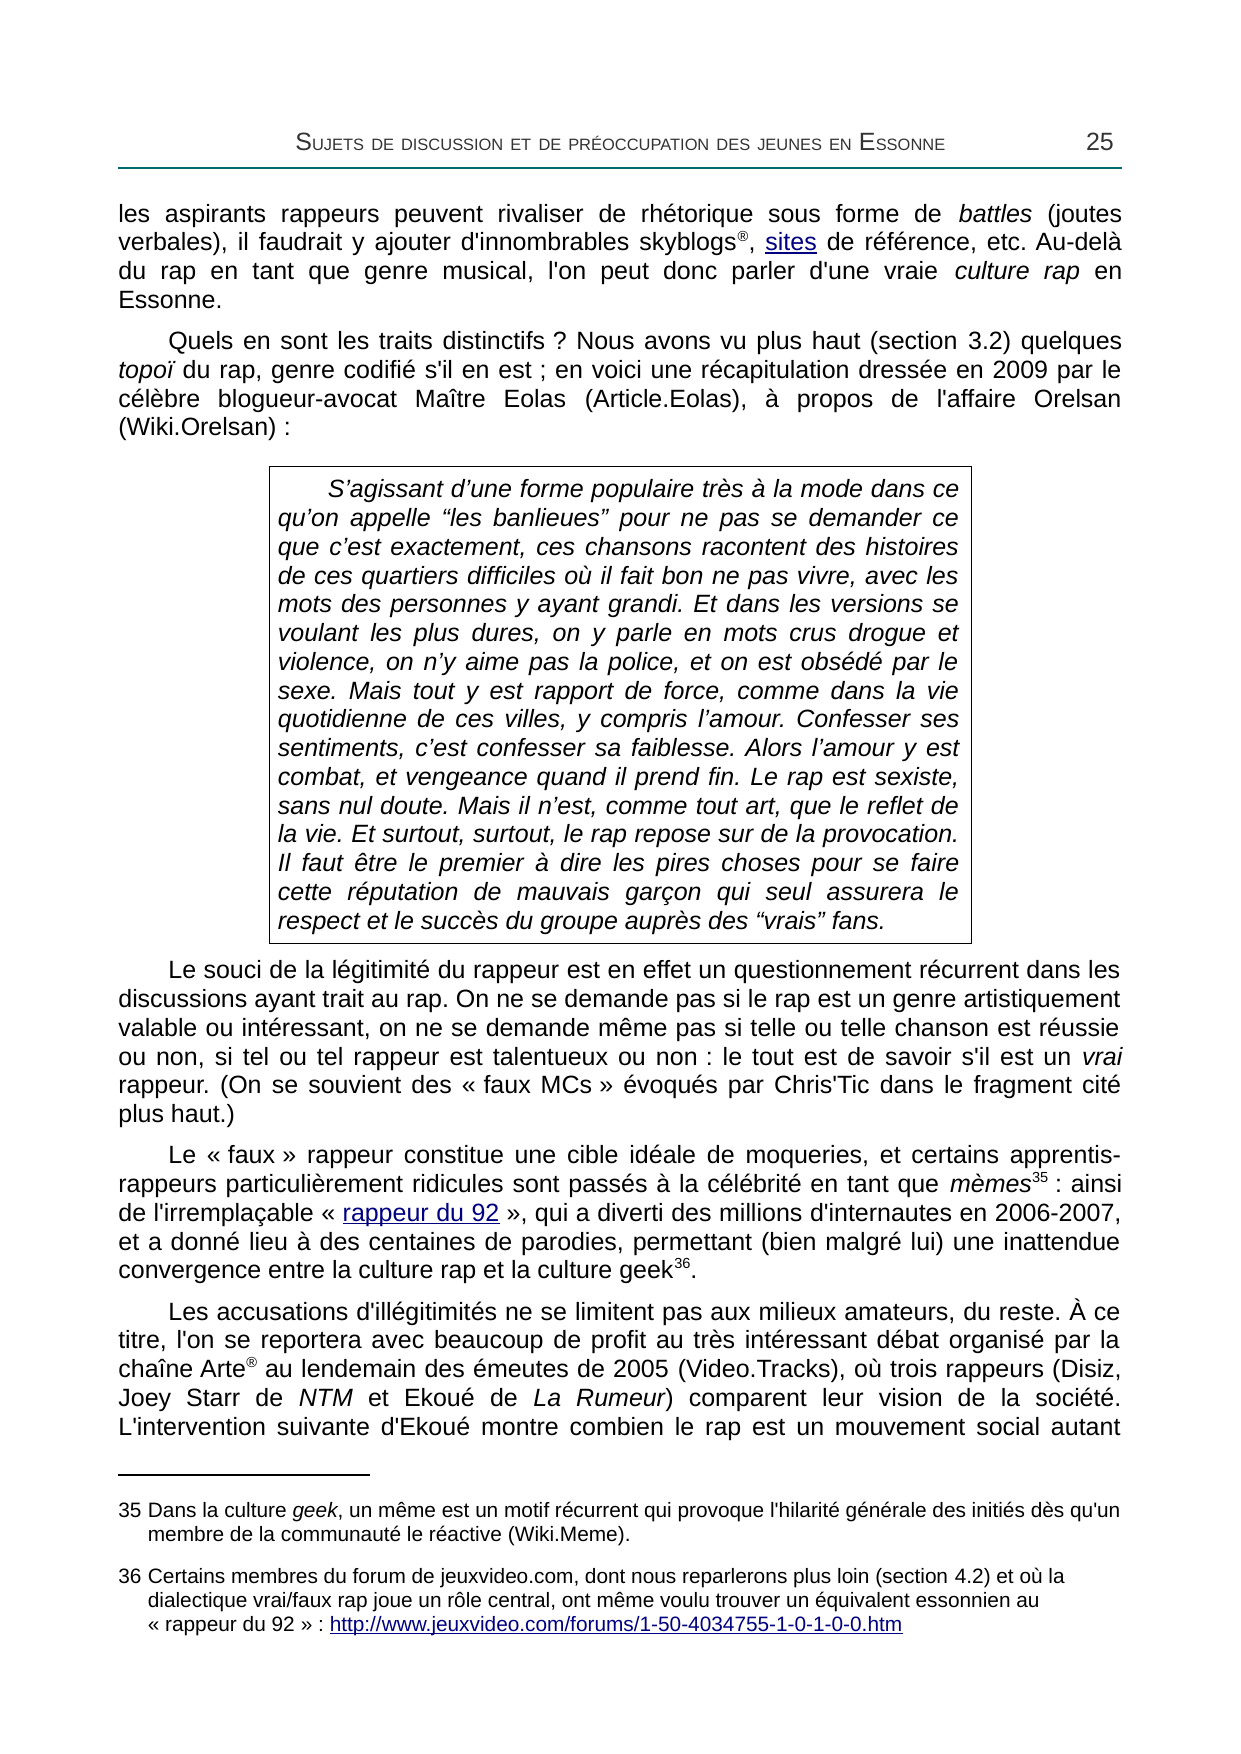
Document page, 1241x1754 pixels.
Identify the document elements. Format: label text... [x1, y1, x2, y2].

text Certains membres du forum de jeuxvideo.com, dont nous reparlerons plus loin (section 4.2.) et où la dialectique vrai/faux rap joue un rôle central, ont même voulu trouver un équivalent essonnien au « rappeur du 92 » : http://www.jeuxvideo.com/forums/1-50-4034755-1-0-1-0-0.htm [118, 1564, 1122, 1636]
text les aspirants rappeurs peuvent rivaliser de rhétorique sous forme de battles (joutes verbales), il faudrait y ajouter d'innombrables skyblogs®, sites de référence, etc. Au-delà du rap en tant que genre musical, l'on peut donc parler d'une vraie culture rap en Essonne. [118, 199, 1122, 314]
text Quels en sont les traits distinctifs ? Nous avons vu plus haut (section 3.2.) quelques topoï du rap, genre codifié s'il en est ; en voici une récapitulation dressée en 2009 par le célèbre blogueur-avocat Maître Eolas (Article.Eolas), à propos de l'affaire Orelsan (Wiki.Orelsan) : [118, 326, 1122, 441]
text Le souci de la légitimité du rappeur est en effet un questionnement récurrent dans les discussions ayant trait au rap. On ne se demande pas si le rap est un genre artistiquement valable ou intéressant, on ne se demande même pas si telle ou telle chanson est réussie ou non, si tel ou tel rappeur est talentueux ou non : le tout est de savoir s'il est un vrai rappeur. (On se souvient des « faux MCs » évoqués par Chris'Tic dans le fragment cité plus haut.) [118, 454, 1122, 1128]
text Le « faux » rappeur constitue une cible idéale de moqueries, et certains apprentis-rappeurs particulièrement ridicules sont passés à la célébrité en tant que mèmes : ainsi de l'irremplaçable « rappeur du 92 », qui a diverti des millions d'internautes en 2006-2007, et a donné lieu à des centaines de parodies, permettant (bien malgré lui) une inattendue convergence entre la culture rap et la culture geek. [118, 1140, 1122, 1284]
text S’agissant d’une forme populaire très à la mode dans ce qu’on appelle “les banlieues” pour ne pas se demander ce que c’est exactement, ces chansons racontent des histoires de ces quartiers difficiles où il fait bon ne pas vivre, avec les mots des personnes y ayant grandi. Et dans les versions se voulant les plus dures, on y parle en mots crus drogue et violence, on n’y aime pas la police, et on est obsédé par le sexe. Mais tout y est rapport de force, comme dans la vie quotidienne de ces villes, y compris l’amour. Confesser ses sentiments, c’est confesser sa faiblesse. Alors l’amour y est combat, et vengeance quand il prend fin. Le rap est sexiste, sans nul doute. Mais il n’est, comme tout art, que le reflet de la vie. Et surtout, surtout, le rap repose sur de la provocation. Il faut être le premier à dire les pires choses pour se faire cette réputation de mauvais garçon qui seul assurera le respect et le succès du groupe auprès des “vrais” fans. [278, 474, 962, 934]
text Dans la culture geek, un même est un motif récurrent qui provoque l'hilarité générale des initiés dès qu'un membre de la communauté le réactive (Wiki.Meme). [118, 1498, 1122, 1546]
text Les accusations d'illégitimités ne se limitent pas aux milieux amateurs, du reste. À ce titre, l'on se reportera avec beaucoup de profit au très intéressant débat organisé par la chaîne Arte® au lendemain des émeutes de 2005 (Video.Tracks), où trois rappeurs (Disiz, Joey Starr de NTM et Ekoué de La Rumeur) comparent leur vision de la société. L'intervention suivante d'Ekoué montre combien le rap est un mouvement social autant [118, 1297, 1122, 1440]
